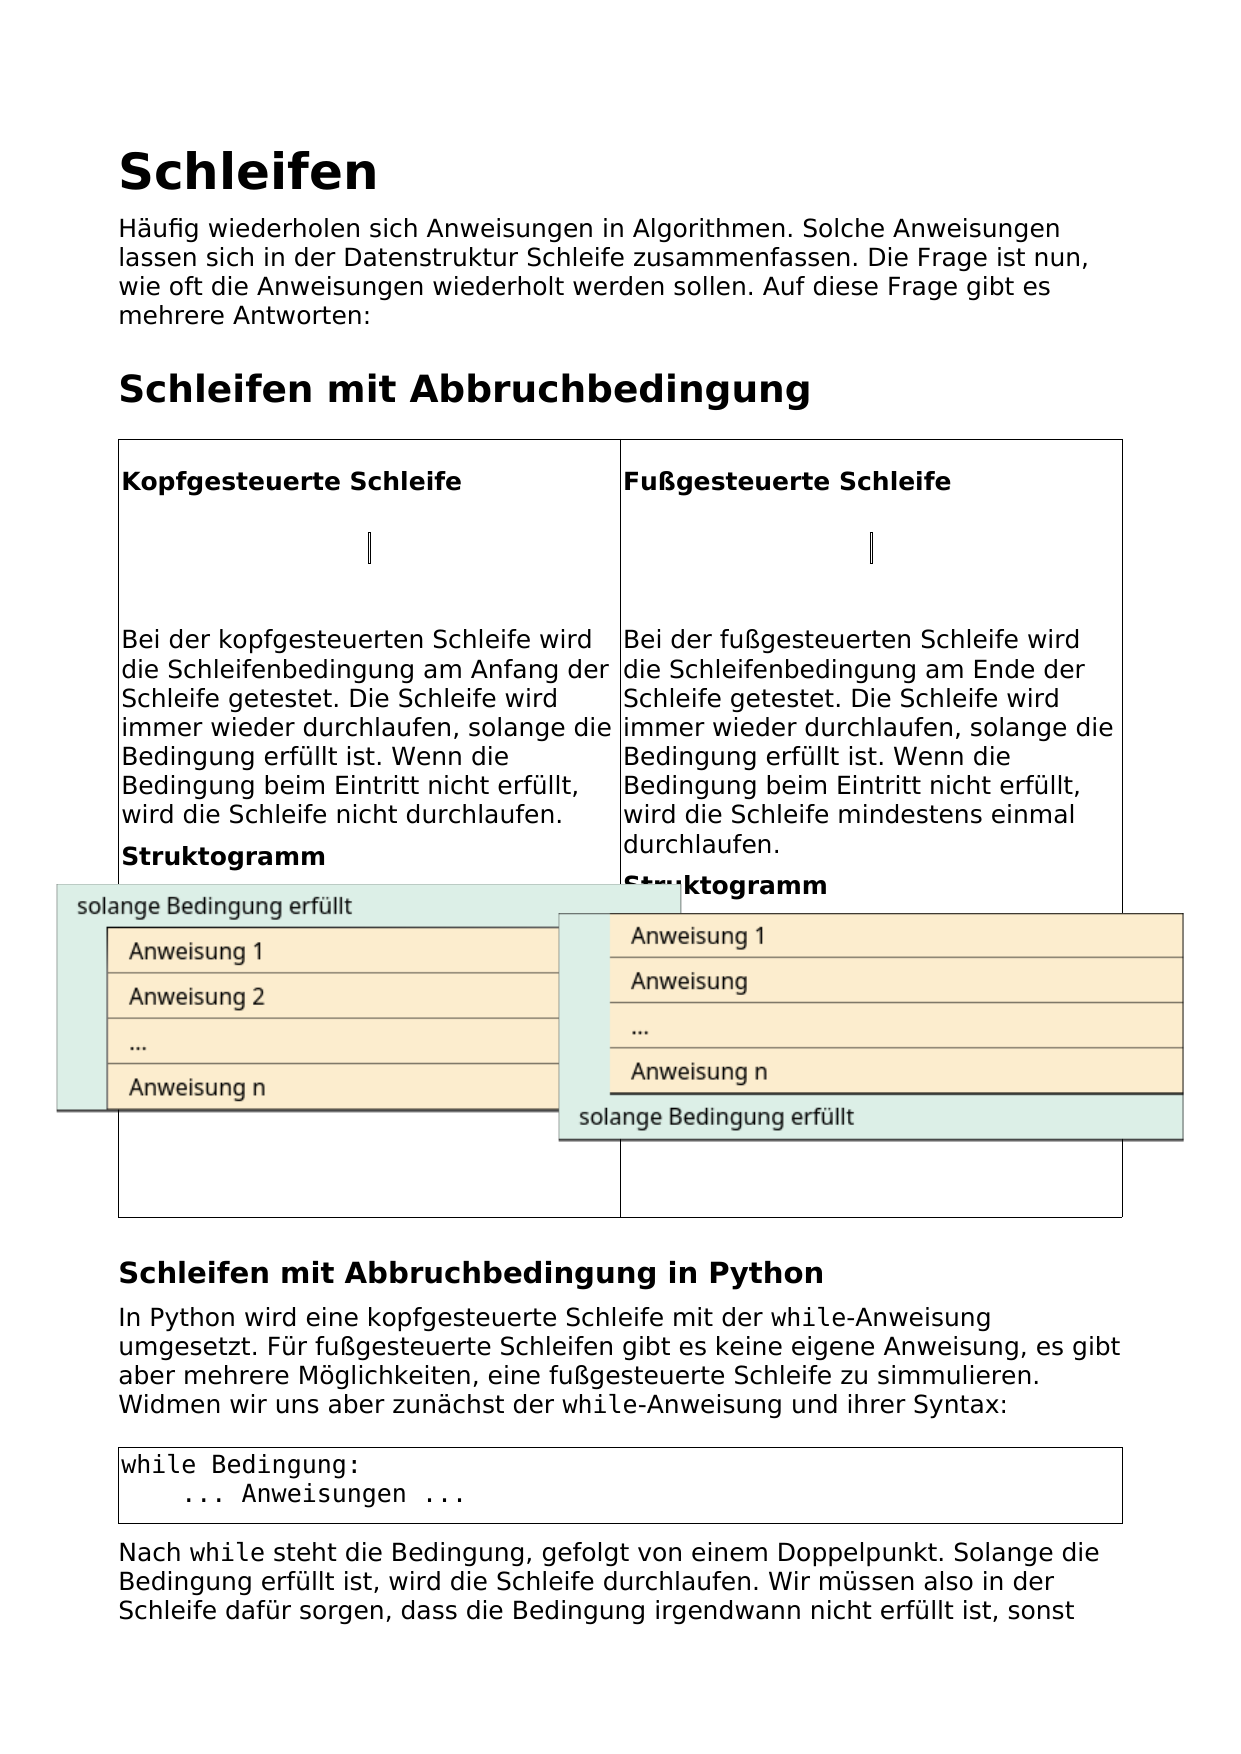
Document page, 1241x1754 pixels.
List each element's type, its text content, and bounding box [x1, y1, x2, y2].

text Nach while steht die Bedingung, gefolgt von einem Doppelpunkt. Solange die Bedingung erfüllt ist, wird die Schleife durchlaufen. Wir müssen also in der Schleife dafür sorgen, dass die Bedingung irgendwann nicht erfüllt ist, sonst [118, 1538, 1122, 1626]
picture [56, 884, 1184, 1173]
text In Python wird eine kopfgesteuerte Schleife mit der while-Anweisung umgesetzt. Für fußgesteuerte Schleifen gibt es keine eigene Anweisung, es gibt aber mehrere Möglichkeiten, eine fußgesteuerte Schleife zu simmulieren. Widmen wir uns aber zunächst der while-Anweisung und ihrer Syntax: [118, 1303, 1122, 1420]
subtitle Schleifen mit Abbruchbedingung in Python [118, 1257, 1122, 1291]
table_header while Bedingung: ... Anweisungen ... [119, 1448, 1122, 1523]
table_header [119, 1141, 620, 1217]
table_header Fußgesteuerte Schleife Bei der fußgesteuerten Schleife wird die Schleifenbedingung am Ende der Schleife getestet. Die Schleife wird immer wieder durchlaufen, solange die Bedingung erfüllt ist. Wenn die Bedingung beim Eintritt nicht erfüllt, wird die Schleife mindestens einmal durchlaufen. Struktogramm [621, 440, 1122, 913]
table_header [621, 1173, 1122, 1217]
table_header Kopfgesteuerte Schleife Bei der kopfgesteuerten Schleife wird die Schleifenbedingung am Anfang der Schleife getestet. Die Schleife wird immer wieder durchlaufen, solange die Bedingung erfüllt ist. Wenn die Bedingung beim Eintritt nicht erfüllt, wird die Schleife nicht durchlaufen. Struktogramm [119, 440, 620, 884]
text Häufig wiederholen sich Anweisungen in Algorithmen. Solche Anweisungen lassen sich in der Datenstruktur Schleife zusammenfassen. Die Frage ist nun, wie oft die Anweisungen wiederholt werden sollen. Auf diese Frage gibt es mehrere Antworten: [118, 214, 1122, 331]
subtitle Schleifen [118, 143, 1122, 201]
subtitle Schleifen mit Abbruchbedingung [118, 368, 1122, 412]
